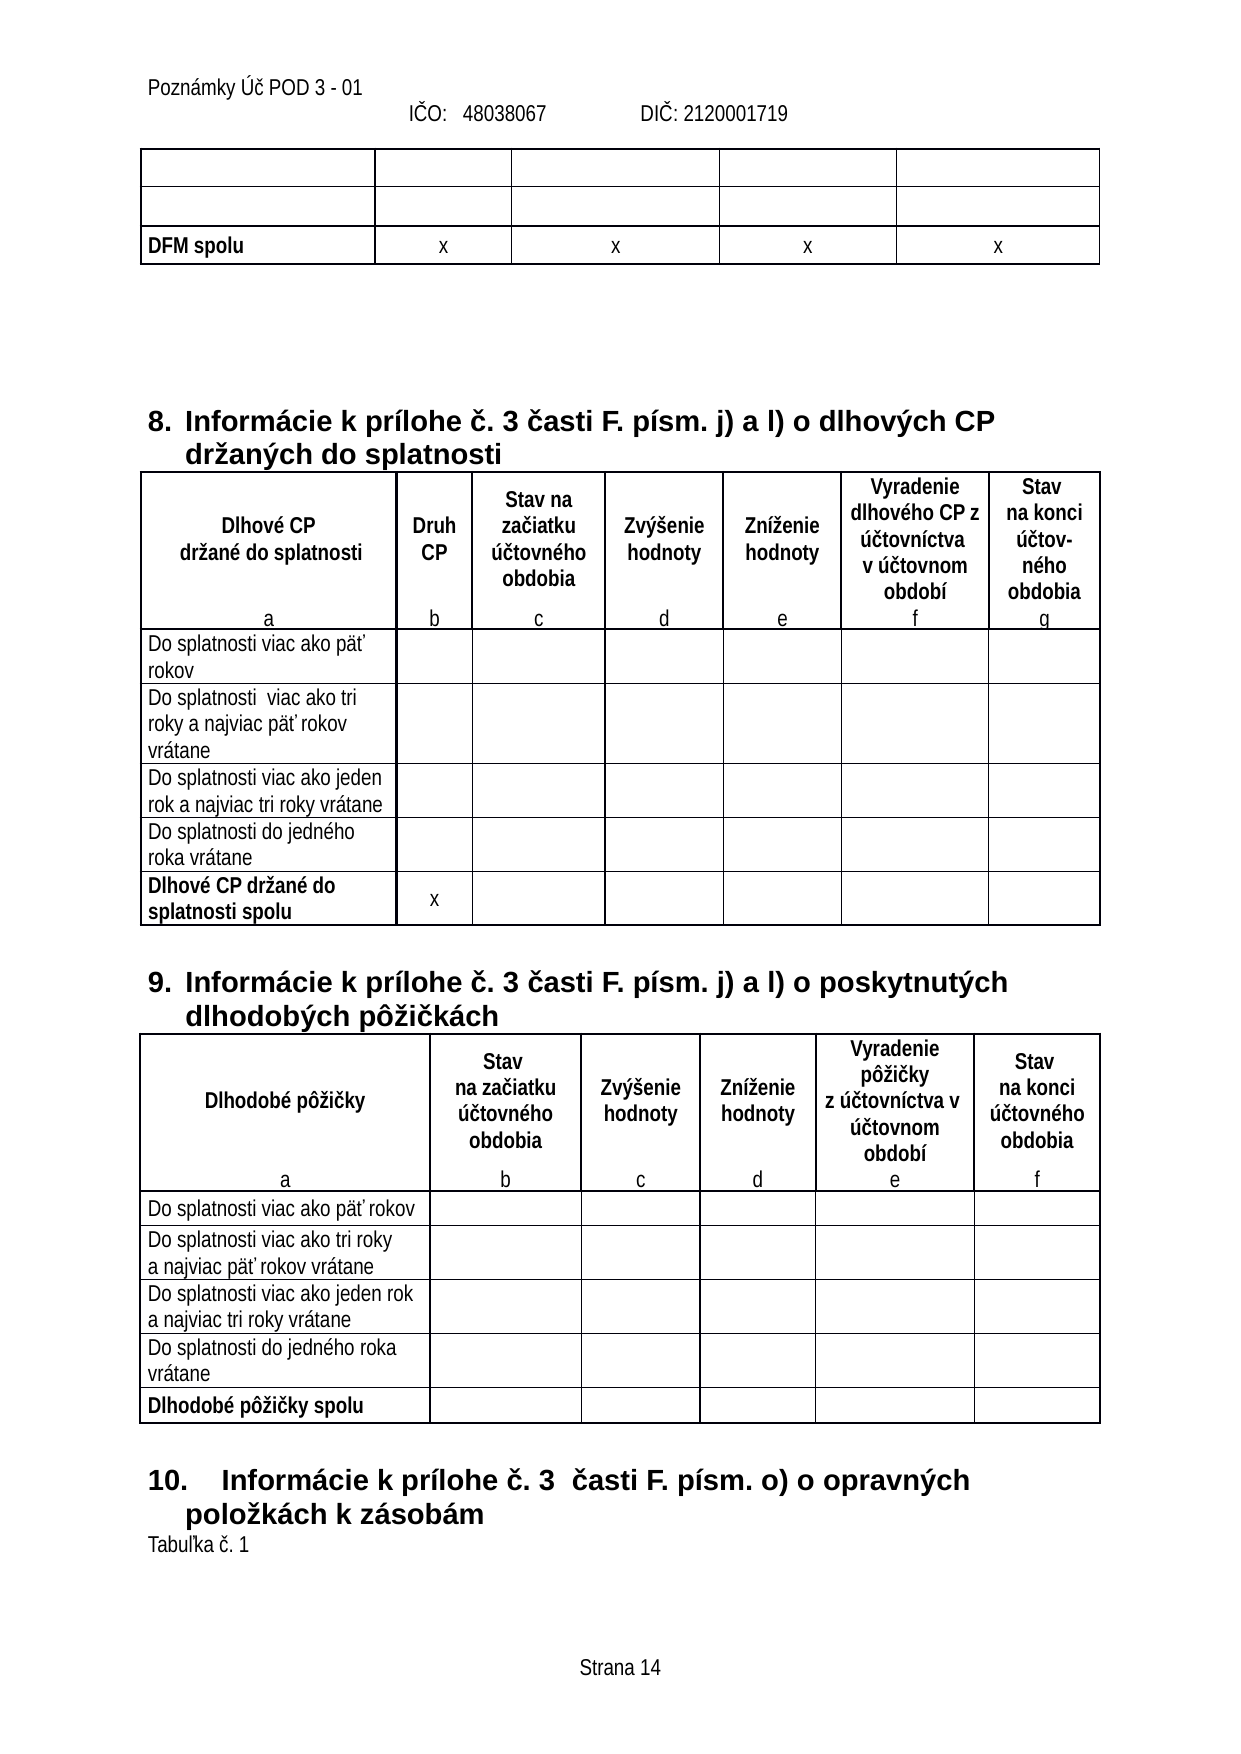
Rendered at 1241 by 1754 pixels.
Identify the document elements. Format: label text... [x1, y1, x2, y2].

table_cell e [724, 605, 840, 628]
table_cell [816, 1334, 974, 1387]
table_header Stav na začiatku účtovného obdobia [431, 1035, 580, 1166]
title Informácie k prílohe č. 3 časti F. písm. j) a l) o poskytnutých dlhodobých pôžičkách [148, 965, 1092, 1032]
table_cell [975, 1388, 1099, 1422]
table_cell [142, 187, 374, 224]
table_cell [376, 150, 511, 186]
table_cell [606, 818, 723, 871]
table_cell [606, 872, 723, 924]
table_cell [582, 1226, 699, 1279]
table_cell Dlhové CP držané do splatnosti spolu [142, 872, 395, 924]
table_cell [701, 1192, 815, 1225]
table_cell Do splatnosti viac ako päť rokov [141, 1192, 429, 1225]
table_cell Do splatnosti do jedného roka vrátane [141, 1334, 429, 1387]
table_cell [701, 1280, 815, 1333]
table_cell [142, 150, 374, 186]
table_cell [376, 187, 511, 224]
table_cell [431, 1192, 581, 1225]
table_header Vyradenie pôžičky z účtovníctva v účtovnom období [817, 1035, 973, 1166]
table_cell Do splatnosti viac ako päť rokov [142, 630, 395, 683]
table_cell [720, 150, 896, 186]
table_cell Do splatnosti viac ako jeden rok a najviac tri roky vrátane [142, 764, 395, 817]
table_cell DFM spolu [142, 227, 374, 263]
table_cell [398, 630, 472, 683]
table_cell [724, 684, 841, 763]
table_cell [473, 818, 604, 871]
table_cell [724, 818, 841, 871]
table_cell Do splatnosti viac ako tri roky a najviac päť rokov vrátane [141, 1226, 429, 1279]
table_cell d [606, 605, 722, 628]
table_cell x [512, 227, 719, 263]
table_cell [431, 1388, 581, 1422]
table_cell [701, 1226, 815, 1279]
table_cell [582, 1192, 699, 1225]
table_cell [473, 764, 604, 817]
table_cell [431, 1334, 581, 1387]
table_cell [582, 1280, 699, 1333]
table_cell [989, 684, 1099, 763]
table_cell [975, 1280, 1099, 1333]
table_cell [816, 1388, 974, 1422]
table_cell [701, 1334, 815, 1387]
table_cell [431, 1280, 581, 1333]
table_cell [724, 630, 841, 683]
table_cell e [817, 1166, 973, 1190]
table_cell [431, 1226, 581, 1279]
table_cell [816, 1226, 974, 1279]
table_cell [582, 1334, 699, 1387]
table_cell x [398, 872, 472, 924]
table_cell a [142, 605, 395, 628]
table_cell f [975, 1166, 1099, 1190]
table_cell [842, 764, 988, 817]
table_cell [606, 684, 723, 763]
table_cell [897, 150, 1099, 186]
table_cell c [582, 1166, 699, 1190]
table_header Dlhodobé pôžičky [141, 1035, 429, 1166]
table_cell [582, 1388, 699, 1422]
table_cell [897, 187, 1099, 224]
table_cell x [897, 227, 1099, 263]
table_header Zníženie hodnoty [701, 1035, 815, 1166]
table_cell Do splatnosti viac ako tri roky a najviac päť rokov vrátane [142, 684, 395, 763]
table_cell [989, 872, 1099, 924]
table_cell [473, 630, 604, 683]
table_cell [724, 872, 841, 924]
table_header Stav na konci účtov-ného obdobia [990, 473, 1099, 604]
table_cell x [720, 227, 896, 263]
table_cell [842, 630, 988, 683]
title Informácie k prílohe č. 3 časti F. písm. o) o opravných položkách k zásobám [148, 1463, 1092, 1531]
table_cell [975, 1226, 1099, 1279]
table_cell b [431, 1166, 580, 1190]
table_cell [398, 684, 472, 763]
table_cell [473, 684, 604, 763]
table_cell [398, 764, 472, 817]
table_cell c [473, 605, 604, 628]
table_cell [975, 1192, 1099, 1225]
title Informácie k prílohe č. 3 časti F. písm. j) a l) o dlhových CP držaných do splatnosti [148, 404, 1092, 471]
table_cell g [990, 605, 1099, 628]
table_cell [842, 684, 988, 763]
table_cell Do splatnosti do jedného roka vrátane [142, 818, 395, 871]
table_header Stav na konci účtovného obdobia [975, 1035, 1099, 1166]
table_cell [398, 818, 472, 871]
table_header Druh CP [398, 473, 471, 604]
table_header Zvýšenie hodnoty [606, 473, 722, 604]
table_cell Do splatnosti viac ako jeden rok a najviac tri roky vrátane [141, 1280, 429, 1333]
table_cell [473, 872, 604, 924]
table_cell [512, 187, 719, 224]
table_cell [701, 1388, 815, 1422]
table_cell Dlhodobé pôžičky spolu [141, 1388, 429, 1422]
table_cell [975, 1334, 1099, 1387]
table_cell [816, 1280, 974, 1333]
table_cell [720, 187, 896, 224]
table_cell [606, 764, 723, 817]
table_cell [512, 150, 719, 186]
table_header Dlhové CP držané do splatnosti [142, 473, 395, 604]
table_cell [606, 630, 723, 683]
table_cell [724, 764, 841, 817]
table_cell a [141, 1166, 429, 1190]
table_header Zvýšenie hodnoty [582, 1035, 699, 1166]
table_cell [989, 764, 1099, 817]
table_header Stav na začiatku účtovného obdobia [473, 473, 604, 604]
table_header Zníženie hodnoty [724, 473, 840, 604]
table_cell b [398, 605, 471, 628]
table_cell [842, 818, 988, 871]
table_cell f [842, 605, 988, 628]
table_cell [989, 818, 1099, 871]
table_cell [989, 630, 1099, 683]
table_cell [816, 1192, 974, 1225]
table_header Vyradenie dlhového CP z účtovníctva v účtovnom období [842, 473, 988, 604]
text Tabuľka č. 1 [148, 1531, 1092, 1557]
table_cell d [701, 1166, 815, 1190]
table_cell x [376, 227, 511, 263]
table_cell [842, 872, 988, 924]
